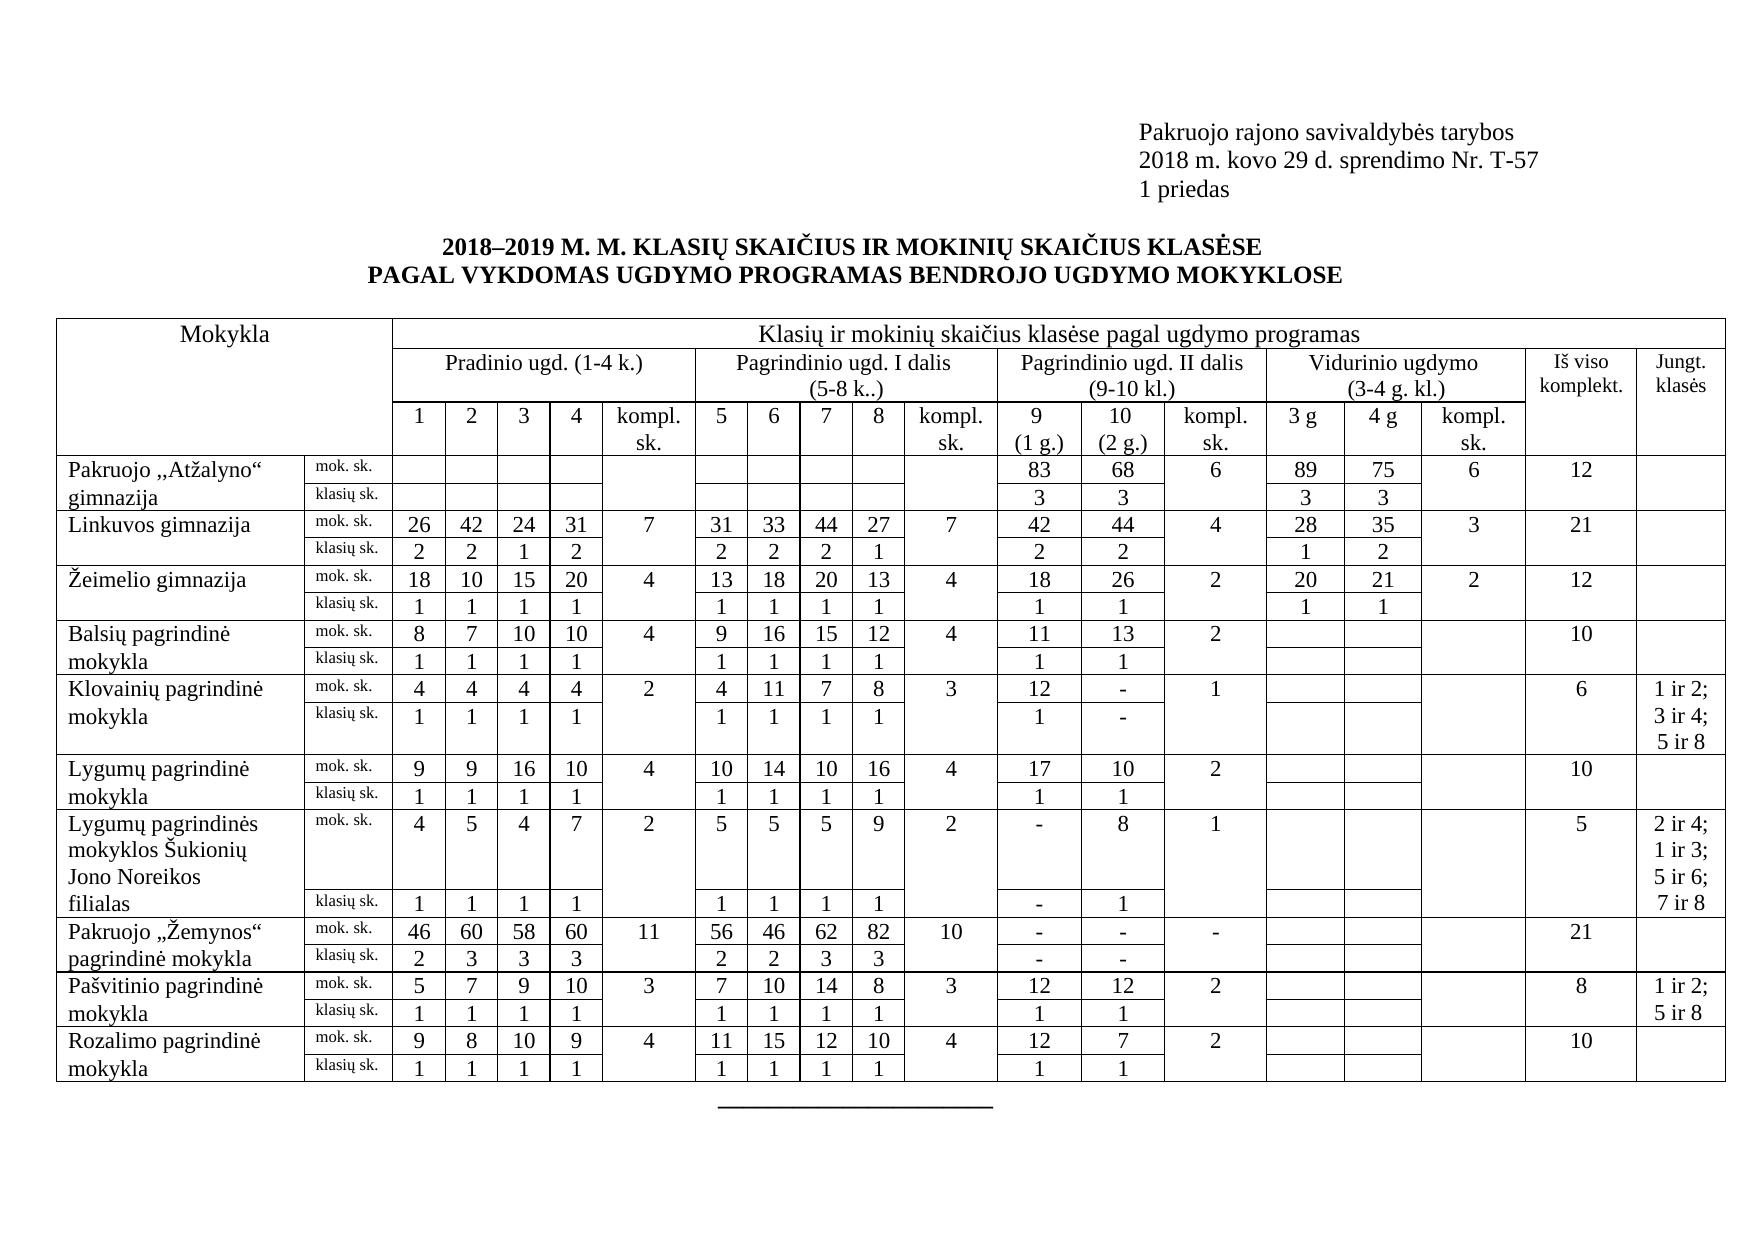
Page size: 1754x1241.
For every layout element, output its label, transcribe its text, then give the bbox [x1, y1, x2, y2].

table_cell 5 [393, 973, 445, 999]
table_cell 3 [446, 945, 497, 971]
table_cell 20 [551, 566, 602, 592]
table_cell 3 g [1267, 403, 1344, 455]
table_cell [498, 484, 549, 510]
table_cell Jungt. klasės [1637, 349, 1725, 455]
table_cell 2 [748, 945, 799, 971]
table_cell 10 [1526, 621, 1636, 674]
table_cell 31 [696, 511, 747, 537]
table_cell [1637, 511, 1725, 565]
table_cell 2 [998, 538, 1081, 565]
table_cell 9 [853, 810, 904, 889]
table_cell klasių sk. [305, 703, 392, 754]
table_cell 68 [1082, 456, 1164, 482]
table_cell 14 [801, 973, 852, 999]
table_cell 60 [446, 918, 497, 944]
table_cell 8 [853, 403, 904, 455]
table_cell [1345, 1027, 1421, 1054]
table_cell klasių sk. [305, 1055, 392, 1081]
table_cell 2 [603, 675, 695, 754]
table_cell [853, 456, 904, 482]
table_cell 1 [696, 1000, 747, 1026]
table_cell [1345, 1000, 1421, 1026]
table_cell 9 [446, 755, 497, 782]
table_cell 4 [603, 1027, 695, 1081]
table_cell 9 (1 g.) [998, 403, 1081, 455]
table_header Mokykla [57, 319, 392, 455]
table_cell 7 [696, 973, 747, 999]
table_cell 10 [498, 621, 549, 647]
table_cell 10 [551, 973, 602, 999]
table_cell 10 (2 g.) [1082, 403, 1164, 455]
table_cell 8 [853, 675, 904, 702]
table_cell 1 [446, 1055, 497, 1081]
table_cell klasių sk. [305, 538, 392, 565]
table_cell [1637, 566, 1725, 619]
table_cell 1 [748, 1000, 799, 1026]
table_cell 10 [551, 621, 602, 647]
table_cell 18 [393, 566, 445, 592]
table_cell 7 [801, 403, 852, 455]
table_cell 1 [801, 783, 852, 809]
table_cell Pagrindinio ugd. I dalis (5-8 k..) [696, 349, 997, 401]
table_cell 17 [998, 755, 1081, 782]
table_cell Lygumų pagrindinės mokyklos Šukionių Jono Noreikos [57, 810, 304, 889]
table_cell 1 [1345, 593, 1421, 619]
table_cell 4 [1165, 511, 1266, 565]
table_cell [696, 484, 747, 510]
table_cell klasių sk. [305, 890, 392, 917]
table_cell [1637, 1027, 1725, 1081]
table_cell 1 [498, 593, 549, 619]
table_cell [446, 484, 497, 510]
table_cell 2 [905, 810, 997, 917]
table_cell Rozalimo pagrindinė [57, 1027, 304, 1054]
table_cell 10 [446, 566, 497, 592]
table_cell 2 [446, 403, 497, 455]
table_cell 1 [1165, 810, 1266, 917]
table_header Klasių ir mokinių skaičius klasėse pagal ugdymo programas [393, 319, 1725, 348]
table_cell mok. sk. [305, 456, 392, 482]
table_cell 1 [551, 703, 602, 754]
table_cell 1 [853, 783, 904, 809]
table_cell 1 [498, 890, 549, 917]
table_cell 1 [853, 1055, 904, 1081]
table_cell [1345, 755, 1421, 782]
table_cell kompl. sk. [905, 403, 997, 455]
table_cell 7 [551, 810, 602, 889]
table_cell 1 [1267, 593, 1344, 619]
table_cell [1345, 945, 1421, 971]
table_cell 3 [1267, 484, 1344, 510]
table_cell 1 [551, 1055, 602, 1081]
table_cell 1 [998, 648, 1081, 674]
table_cell 10 [551, 755, 602, 782]
table_cell 12 [1526, 566, 1636, 619]
table_cell Pašvitinio pagrindinė [57, 973, 304, 999]
table_cell 2 [1165, 621, 1266, 674]
table_cell [1267, 1027, 1344, 1054]
table_cell 11 [748, 675, 799, 702]
table_cell [1267, 703, 1344, 754]
table_cell 1 [551, 783, 602, 809]
table_cell [1267, 945, 1344, 971]
table_cell 1 [696, 593, 747, 619]
table_cell [393, 484, 445, 510]
table_cell 2 [801, 538, 852, 565]
text PAGAL VYKDOMAS UGDYMO PROGRAMAS BENDROJO UGDYMO MOKYKLOSE [75, 260, 1636, 289]
table_cell mok. sk. [305, 1027, 392, 1054]
table_cell 9 [696, 621, 747, 647]
table_cell 83 [998, 456, 1081, 482]
table_cell - [998, 810, 1081, 889]
table_cell [853, 484, 904, 510]
table_cell 9 [393, 1027, 445, 1054]
table_cell 3 [603, 973, 695, 1026]
table_cell 1 [696, 703, 747, 754]
table_cell [1267, 918, 1344, 944]
table_cell Iš viso komplekt. [1526, 349, 1636, 455]
text 2018 m. kovo 29 d. sprendimo Nr. T-57 [75, 145, 1636, 174]
table_cell mok. sk. [305, 566, 392, 592]
table_cell 12 [998, 1027, 1081, 1054]
table_cell 56 [696, 918, 747, 944]
table_cell 1 [446, 593, 497, 619]
table_cell [393, 456, 445, 482]
table_cell [1637, 456, 1725, 510]
table_cell 1 [393, 593, 445, 619]
table_cell 1 [801, 593, 852, 619]
table_cell 1 [498, 783, 549, 809]
table_cell Pakruojo ,,Atžalyno“ [57, 456, 304, 482]
table_cell Pakruojo „Žemynos“ [57, 918, 304, 944]
table_cell 1 ir 2; 3 ir 4; 5 ir 8 [1637, 675, 1725, 754]
table_cell 2 [1345, 538, 1421, 565]
table_cell [446, 456, 497, 482]
table_cell [801, 456, 852, 482]
table_cell - [1082, 945, 1164, 971]
table_cell 4 [393, 810, 445, 889]
table_cell 10 [696, 755, 747, 782]
table_cell 1 [498, 538, 549, 565]
table_cell mok. sk. [305, 621, 392, 647]
table_cell 7 [446, 973, 497, 999]
table_cell 3 [498, 403, 549, 455]
table_cell [1267, 755, 1344, 782]
table_cell 3 [1422, 511, 1525, 565]
table_cell [1637, 755, 1725, 809]
table_cell 1 [446, 1000, 497, 1026]
table_cell 1 [1082, 783, 1164, 809]
table_cell 1 [801, 648, 852, 674]
table_cell 4 [696, 675, 747, 702]
table_cell [1422, 918, 1525, 971]
table_cell - [1165, 918, 1266, 971]
table_cell 1 [498, 1000, 549, 1026]
table_cell 1 [801, 1055, 852, 1081]
table_cell 2 [551, 538, 602, 565]
table_cell 1 [393, 783, 445, 809]
table_cell klasių sk. [305, 945, 392, 971]
table_cell 5 [446, 810, 497, 889]
table_cell 1 [696, 783, 747, 809]
table_cell 89 [1267, 456, 1344, 482]
table_cell 1 [1082, 1000, 1164, 1026]
table_cell 1 [801, 1000, 852, 1026]
table_cell 4 [603, 621, 695, 674]
table_cell 4 [551, 403, 602, 455]
table_cell - [998, 945, 1081, 971]
table_cell [551, 484, 602, 510]
text 2018–2019 M. M. KLASIŲ SKAIČIUS IR MOKINIŲ SKAIČIUS KLASĖSE [75, 232, 1636, 260]
table_cell 35 [1345, 511, 1421, 537]
table_cell 9 [393, 755, 445, 782]
table_cell 2 [446, 538, 497, 565]
table_cell 1 [498, 1055, 549, 1081]
table_cell 1 [446, 890, 497, 917]
table_cell [1267, 783, 1344, 809]
table_cell Pagrindinio ugd. II dalis (9-10 kl.) [998, 349, 1266, 401]
table_cell 1 [748, 1055, 799, 1081]
table_cell 1 ir 2; 5 ir 8 [1637, 973, 1725, 1026]
table_cell klasių sk. [305, 783, 392, 809]
table_cell 7 [801, 675, 852, 702]
table_cell filialas [57, 889, 304, 917]
table_cell Lygumų pagrindinė [57, 755, 304, 782]
table_cell [1345, 675, 1421, 702]
table_cell [1267, 675, 1344, 702]
table_cell 5 [696, 810, 747, 889]
table_cell 4 [603, 566, 695, 619]
table_cell 1 [551, 890, 602, 917]
table_cell 10 [801, 755, 852, 782]
table_cell [1637, 918, 1725, 971]
table_cell 21 [1345, 566, 1421, 592]
table_cell 62 [801, 918, 852, 944]
table_cell 1 [393, 890, 445, 917]
table_cell 1 [551, 1000, 602, 1026]
table_cell 3 [1345, 484, 1421, 510]
table_cell mok. sk. [305, 973, 392, 999]
table_cell 1 [998, 703, 1081, 754]
text Pakruojo rajono savivaldybės tarybos [1050, 117, 1636, 145]
table_cell 1 [998, 593, 1081, 619]
table_cell 4 [905, 1027, 997, 1081]
table_cell 1 [498, 648, 549, 674]
table_cell mokykla [57, 647, 304, 674]
table_cell 5 [696, 403, 747, 455]
table_cell 4 [498, 675, 549, 702]
table_cell [1422, 1027, 1525, 1081]
table_cell 3 [498, 945, 549, 971]
table_cell 7 [905, 511, 997, 565]
table_cell 1 [1267, 538, 1344, 565]
table_cell 10 [853, 1027, 904, 1054]
table_cell [1267, 648, 1344, 674]
table_cell 1 [748, 593, 799, 619]
table_cell 42 [998, 511, 1081, 537]
table_cell kompl. sk. [603, 403, 695, 455]
table_cell 1 [853, 593, 904, 619]
table_cell 1 [748, 648, 799, 674]
table_cell 1 [393, 1055, 445, 1081]
table_cell Linkuvos gimnazija [57, 511, 304, 537]
text ______________________ [75, 1082, 1636, 1111]
table_cell [57, 592, 304, 619]
table_cell 46 [748, 918, 799, 944]
table_cell [1345, 973, 1421, 999]
table_cell Klovainių pagrindinė [57, 675, 304, 702]
table_cell - [1082, 675, 1164, 702]
table_cell 3 [905, 973, 997, 1026]
table_cell 33 [748, 511, 799, 537]
table_cell 4 [393, 675, 445, 702]
table_cell mokykla [57, 999, 304, 1026]
table_cell [1345, 890, 1421, 917]
table_cell [748, 484, 799, 510]
table_cell 4 [905, 621, 997, 674]
table_cell [1422, 675, 1525, 754]
table_cell 21 [1526, 918, 1636, 971]
table_cell [1637, 621, 1725, 674]
table_cell 1 [1082, 890, 1164, 917]
table_cell 12 [998, 675, 1081, 702]
table_cell [603, 456, 695, 510]
table_cell 20 [1267, 566, 1344, 592]
table_cell 6 [1526, 675, 1636, 754]
table_cell 1 [393, 703, 445, 754]
table_cell 8 [393, 621, 445, 647]
table_cell 2 [696, 945, 747, 971]
table_cell 1 [696, 890, 747, 917]
table_cell 1 [998, 783, 1081, 809]
table_cell 4 [905, 566, 997, 619]
table_cell 2 [1422, 566, 1525, 619]
table_cell [551, 456, 602, 482]
table_cell 42 [446, 511, 497, 537]
table_cell 2 [393, 538, 445, 565]
table_cell [905, 456, 997, 510]
text 1 priedas [75, 174, 1636, 203]
table_cell 1 [393, 648, 445, 674]
table_cell 60 [551, 918, 602, 944]
table_cell 1 [853, 538, 904, 565]
table_cell 1 [1082, 593, 1164, 619]
table_cell 4 g [1345, 403, 1421, 455]
table_cell 16 [498, 755, 549, 782]
table_cell 18 [998, 566, 1081, 592]
table_cell 8 [1526, 973, 1636, 1026]
table_cell [1345, 1055, 1421, 1081]
table_cell [1345, 918, 1421, 944]
table_cell 16 [748, 621, 799, 647]
table_cell 20 [801, 566, 852, 592]
table_cell 21 [1526, 511, 1636, 565]
table_cell 13 [696, 566, 747, 592]
table_cell - [998, 918, 1081, 944]
table_cell 12 [853, 621, 904, 647]
table_cell 1 [446, 783, 497, 809]
table_cell pagrindinė mokykla [57, 944, 304, 971]
table_cell [696, 456, 747, 482]
table_cell - [1082, 703, 1164, 754]
table_cell 1 [998, 1000, 1081, 1026]
table_cell [1267, 1000, 1344, 1026]
table_cell [1345, 810, 1421, 889]
table_cell [1267, 1055, 1344, 1081]
table_cell 5 [748, 810, 799, 889]
table_cell mok. sk. [305, 918, 392, 944]
table_cell 11 [603, 918, 695, 971]
table_cell 3 [905, 675, 997, 754]
table_cell 7 [446, 621, 497, 647]
table_cell [57, 537, 304, 565]
table_cell kompl. sk. [1165, 403, 1266, 455]
table_cell Pradinio ugd. (1-4 k.) [393, 349, 695, 401]
table_cell [1345, 648, 1421, 674]
table_cell [748, 456, 799, 482]
table_cell 9 [498, 973, 549, 999]
table_cell 1 [853, 648, 904, 674]
table_cell 14 [748, 755, 799, 782]
table_cell klasių sk. [305, 1000, 392, 1026]
table_cell [1345, 703, 1421, 754]
table_cell Vidurinio ugdymo (3-4 g. kl.) [1267, 349, 1525, 401]
table_cell klasių sk. [305, 593, 392, 619]
table_cell 3 [1082, 484, 1164, 510]
table_cell 3 [998, 484, 1081, 510]
table_cell 1 [1165, 675, 1266, 754]
table_cell 3 [551, 945, 602, 971]
table_cell [1267, 810, 1344, 889]
table_cell mok. sk. [305, 810, 392, 889]
table_cell 2 [1165, 755, 1266, 809]
table_cell [1345, 621, 1421, 647]
table_cell 28 [1267, 511, 1344, 537]
table_cell 16 [853, 755, 904, 782]
table_cell - [998, 890, 1081, 917]
table_cell 1 [696, 1055, 747, 1081]
table_cell 1 [853, 890, 904, 917]
table_cell mokykla [57, 1054, 304, 1081]
table_cell 15 [748, 1027, 799, 1054]
table_cell 2 [603, 810, 695, 917]
table_cell 12 [801, 1027, 852, 1054]
table_cell mokykla [57, 702, 304, 754]
table_cell 2 [1165, 973, 1266, 1026]
table_cell mok. sk. [305, 511, 392, 537]
table_cell [1345, 783, 1421, 809]
table_cell [498, 456, 549, 482]
table_cell [1422, 973, 1525, 1026]
table_cell 1 [853, 1000, 904, 1026]
table_cell 15 [801, 621, 852, 647]
table_cell 7 [603, 511, 695, 565]
table_cell 1 [696, 648, 747, 674]
table_cell 12 [1082, 973, 1164, 999]
table_cell 2 [696, 538, 747, 565]
table_cell 1 [1082, 1055, 1164, 1081]
table_cell 1 [801, 890, 852, 917]
table_cell [801, 484, 852, 510]
table_cell 58 [498, 918, 549, 944]
table_cell 10 [498, 1027, 549, 1054]
table_cell [1422, 810, 1525, 917]
table_cell 10 [905, 918, 997, 971]
table_cell 7 [1082, 1027, 1164, 1054]
table_cell 82 [853, 918, 904, 944]
table_cell 10 [1526, 1027, 1636, 1081]
table_cell [1422, 755, 1525, 809]
table_cell 1 [748, 783, 799, 809]
table_cell 1 [1082, 648, 1164, 674]
table_cell 2 [1165, 1027, 1266, 1081]
table_cell 9 [551, 1027, 602, 1054]
table_cell 12 [998, 973, 1081, 999]
table_cell 6 [748, 403, 799, 455]
table_cell 6 [1165, 456, 1266, 510]
table_cell 2 [1082, 538, 1164, 565]
table_cell 1 [748, 703, 799, 754]
table_cell 1 [998, 1055, 1081, 1081]
table_cell [1267, 621, 1344, 647]
table_cell 2 [393, 945, 445, 971]
table_cell 46 [393, 918, 445, 944]
table_cell kompl. sk. [1422, 403, 1525, 455]
table_cell 10 [1082, 755, 1164, 782]
table_cell - [1082, 918, 1164, 944]
table_cell 5 [1526, 810, 1636, 917]
table_cell 11 [998, 621, 1081, 647]
table_cell 4 [551, 675, 602, 702]
table_cell 31 [551, 511, 602, 537]
table_cell Balsių pagrindinė [57, 621, 304, 647]
table_cell 44 [801, 511, 852, 537]
table_cell 3 [853, 945, 904, 971]
table_cell 5 [801, 810, 852, 889]
table_cell [1267, 890, 1344, 917]
table_cell 1 [748, 890, 799, 917]
table_cell 26 [1082, 566, 1164, 592]
table_cell 10 [1526, 755, 1636, 809]
table_cell 2 ir 4; 1 ir 3; 5 ir 6; 7 ir 8 [1637, 810, 1725, 917]
table_cell gimnazija [57, 483, 304, 510]
table_cell 1 [393, 403, 445, 455]
table_cell 13 [853, 566, 904, 592]
table_cell [1267, 973, 1344, 999]
table_cell mok. sk. [305, 675, 392, 702]
table_cell 26 [393, 511, 445, 537]
table_cell 75 [1345, 456, 1421, 482]
table_cell 2 [748, 538, 799, 565]
table_cell 6 [1422, 456, 1525, 510]
table_cell 24 [498, 511, 549, 537]
table_cell 1 [551, 593, 602, 619]
table_cell mokykla [57, 782, 304, 809]
table_cell 1 [853, 703, 904, 754]
table_cell 2 [1165, 566, 1266, 619]
table_cell 8 [1082, 810, 1164, 889]
table_cell 3 [801, 945, 852, 971]
table_cell 27 [853, 511, 904, 537]
table_cell mok. sk. [305, 755, 392, 782]
table_cell 4 [905, 755, 997, 809]
table_cell 44 [1082, 511, 1164, 537]
table_cell 18 [748, 566, 799, 592]
table_cell 13 [1082, 621, 1164, 647]
table_cell 1 [393, 1000, 445, 1026]
table_cell 1 [446, 703, 497, 754]
table_cell Žeimelio gimnazija [57, 566, 304, 592]
table_cell 11 [696, 1027, 747, 1054]
table_cell 8 [853, 973, 904, 999]
table_cell klasių sk. [305, 648, 392, 674]
table_cell 4 [446, 675, 497, 702]
table_cell 15 [498, 566, 549, 592]
table_cell 4 [603, 755, 695, 809]
table_cell 4 [498, 810, 549, 889]
table_cell [1422, 621, 1525, 674]
table_cell 1 [446, 648, 497, 674]
table_cell klasių sk. [305, 484, 392, 510]
table_cell 10 [748, 973, 799, 999]
table_cell 1 [498, 703, 549, 754]
table_cell 1 [801, 703, 852, 754]
table_cell 8 [446, 1027, 497, 1054]
table_cell 12 [1526, 456, 1636, 510]
table_cell 1 [551, 648, 602, 674]
